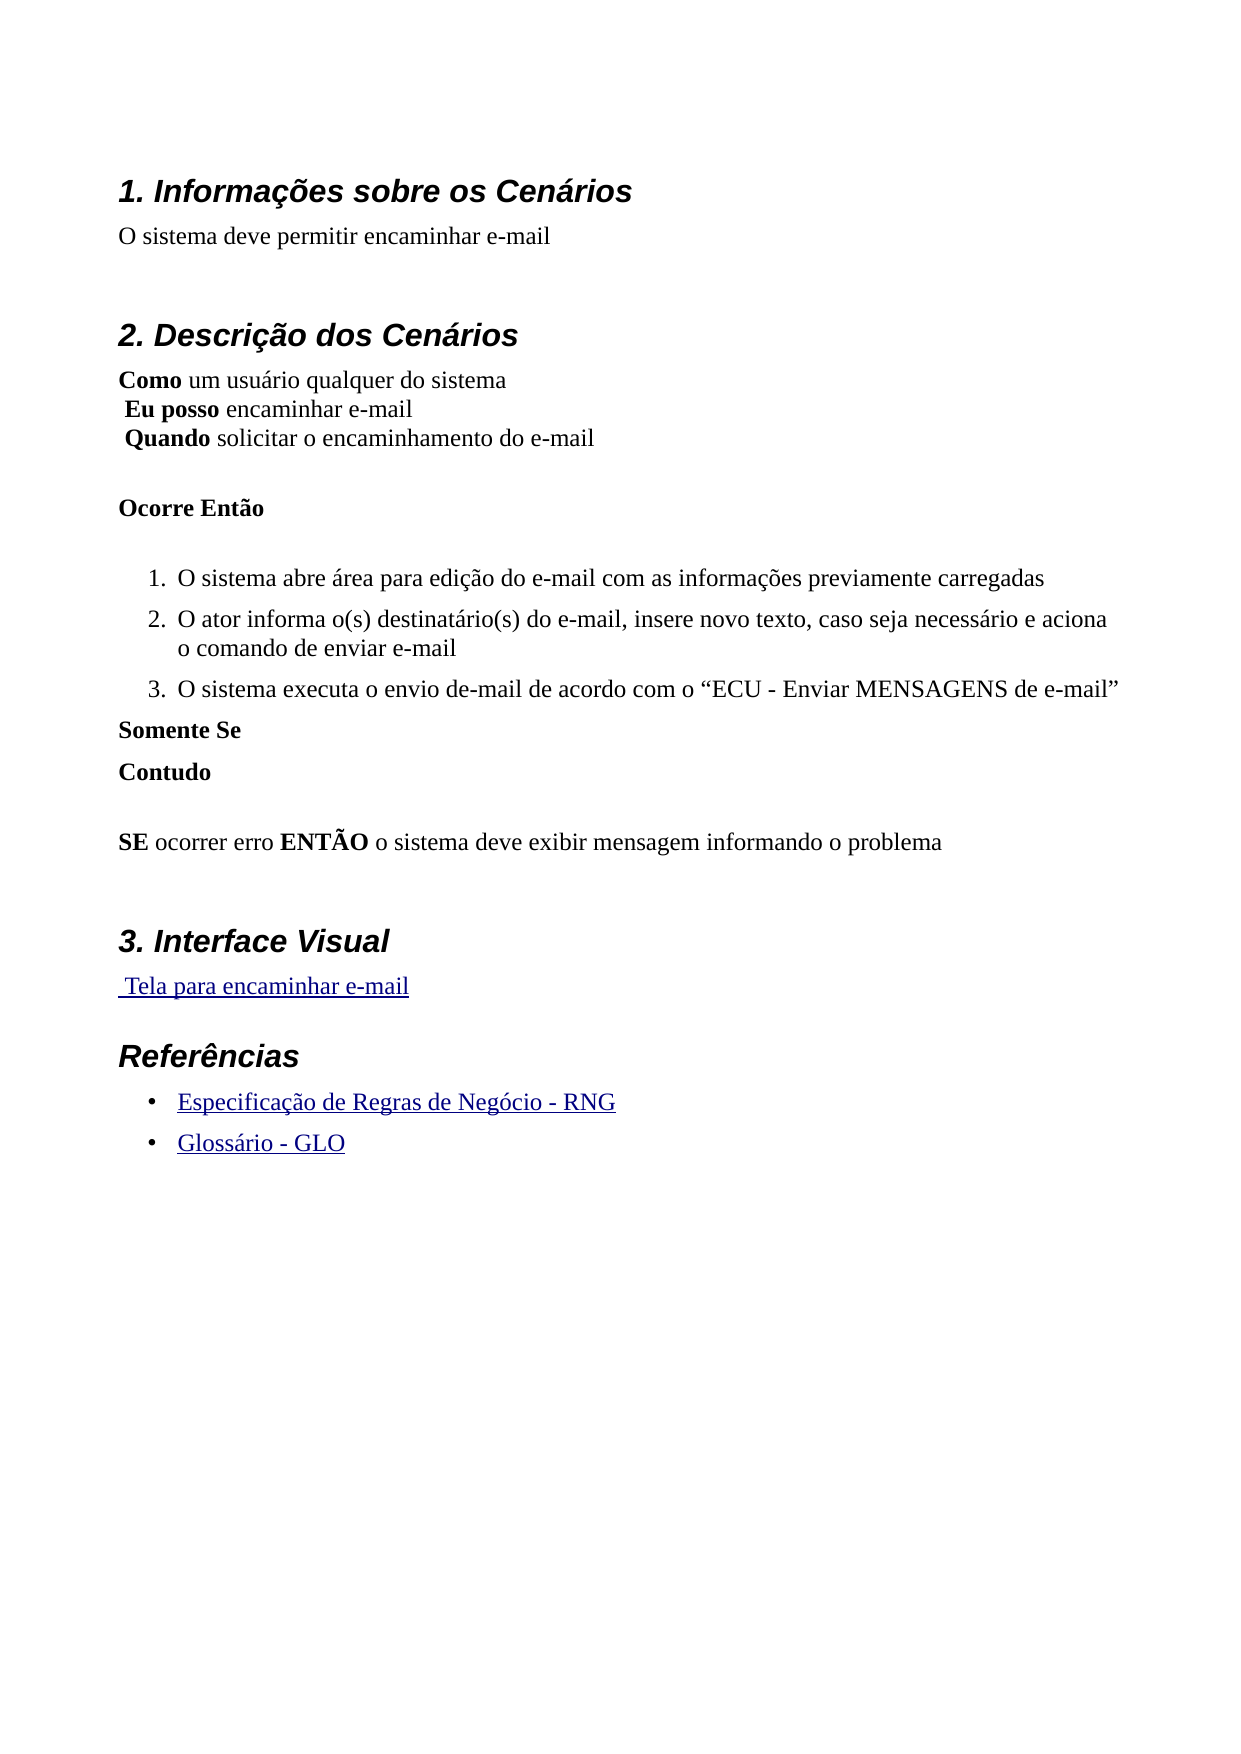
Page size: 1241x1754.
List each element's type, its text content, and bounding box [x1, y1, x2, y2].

text SE ocorrer erro ENTÃO o sistema deve exibir mensagem informando o problema [118, 827, 1122, 884]
text Tela para encaminhar e-mail [118, 971, 1122, 1000]
list Especificação de Regras de Negócio - RNG [148, 1087, 1122, 1116]
list O sistema executa o envio de-mail de acordo com o “ECU - Enviar MENSAGENS de e-mail” [148, 674, 1122, 703]
subtitle 1. Informações sobre os Cenários [118, 172, 1122, 209]
subtitle Referências [118, 1037, 1122, 1074]
text O sistema deve permitir encaminhar e-mail [118, 221, 1122, 279]
list O sistema abre área para edição do e-mail com as informações previamente carregadas [148, 563, 1122, 592]
subtitle 3. Interface Visual [118, 922, 1122, 959]
text Como um usuário qualquer do sistema Eu posso encaminhar e-mail Quando solicitar o encaminhamento do e-mail [118, 366, 1122, 481]
list O ator informa o(s) destinatário(s) do e-mail, insere novo texto, caso seja necessário e aciona o comando de enviar e-mail [148, 604, 1122, 662]
text Ocorre Então [118, 493, 1122, 551]
subtitle 2. Descrição dos Cenários [118, 316, 1122, 353]
list Glossário - GLO [148, 1128, 1122, 1157]
text Somente Se [118, 716, 1122, 744]
text Contudo [118, 757, 1122, 814]
